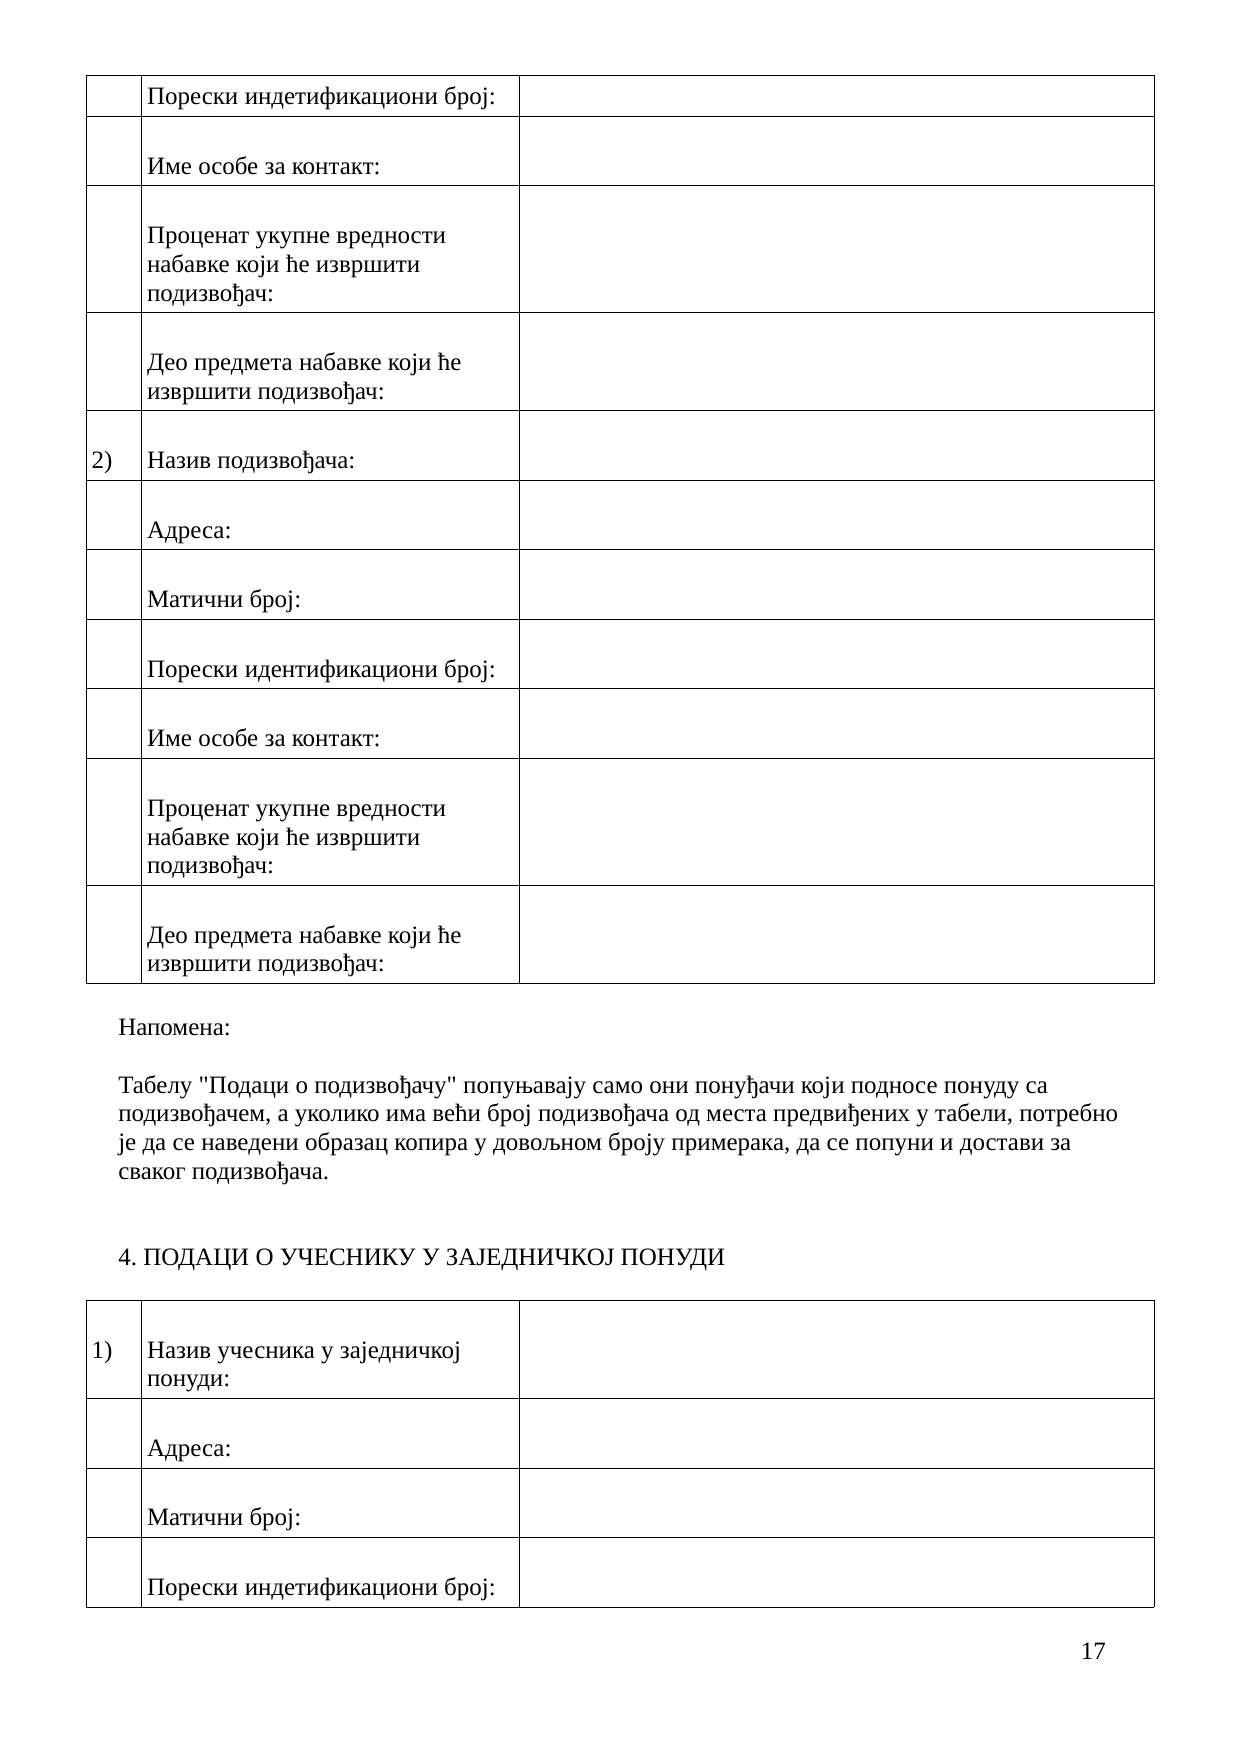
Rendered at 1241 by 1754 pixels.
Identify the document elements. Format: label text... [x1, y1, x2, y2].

table_cell [87, 1538, 141, 1606]
table_cell [87, 550, 141, 619]
table_cell [87, 1399, 141, 1467]
table_cell [520, 313, 1154, 410]
table_cell [520, 759, 1154, 885]
table_cell [87, 1469, 141, 1537]
table_cell Адреса: [142, 481, 519, 549]
table_cell 2) [87, 411, 141, 480]
table_cell Проценат укупне вредности набавке који ће извршити подизвођач: [142, 759, 519, 885]
table_cell [520, 550, 1154, 619]
table_cell [520, 620, 1154, 688]
table_cell [520, 1538, 1154, 1606]
text 4. ПОДАЦИ О УЧЕСНИКУ У ЗАЈЕДНИЧКОЈ ПОНУДИ [118, 1242, 1122, 1271]
table_cell Адреса: [142, 1399, 519, 1467]
table_cell Матични број: [142, 1469, 519, 1537]
table_cell [520, 689, 1154, 758]
table_cell [520, 1469, 1154, 1537]
table_cell Део предмета набавке који ће извршити подизвођач: [142, 313, 519, 410]
table_cell [87, 481, 141, 549]
table_cell Име особе за контакт: [142, 689, 519, 758]
table_cell Порески индетификациони број: [142, 76, 519, 116]
table_cell Порески идентификациони број: [142, 620, 519, 688]
table_cell [87, 759, 141, 885]
table_header [520, 1301, 1154, 1398]
table_cell [87, 76, 141, 116]
text Табелу "Подаци о подизвођачу" попуњавају само они понуђачи који подносе понуду са подизвођачем, а уколико има већи број подизвођача од места предвиђених у табели, потребно је да се наведени образац копира у довољном броју примерака, да се попуни и достави за сваког подизвођача. [118, 1070, 1122, 1185]
table_cell [87, 689, 141, 758]
table_cell Проценат укупне вредности набавке који ће извршити подизвођач: [142, 186, 519, 312]
table_cell [87, 313, 141, 410]
table_cell [87, 620, 141, 688]
table_cell [520, 886, 1154, 983]
table_cell [520, 117, 1154, 185]
text Напомена: [118, 1012, 1122, 1041]
table_cell [520, 481, 1154, 549]
table_cell Име особе за контакт: [142, 117, 519, 185]
table_cell [520, 76, 1154, 116]
table_cell [87, 186, 141, 312]
table_cell Део предмета набавке који ће извршити подизвођач: [142, 886, 519, 983]
table_cell [520, 186, 1154, 312]
table_cell Назив подизвођача: [142, 411, 519, 480]
table_cell [520, 1399, 1154, 1467]
table_cell [520, 411, 1154, 480]
table_cell [87, 117, 141, 185]
table_cell [87, 886, 141, 983]
table_cell Матични број: [142, 550, 519, 619]
table_header 1) [87, 1301, 141, 1398]
table_cell Порески индетификациони број: [142, 1538, 519, 1606]
table_header Назив учесника у заједничкој понуди: [142, 1301, 519, 1398]
